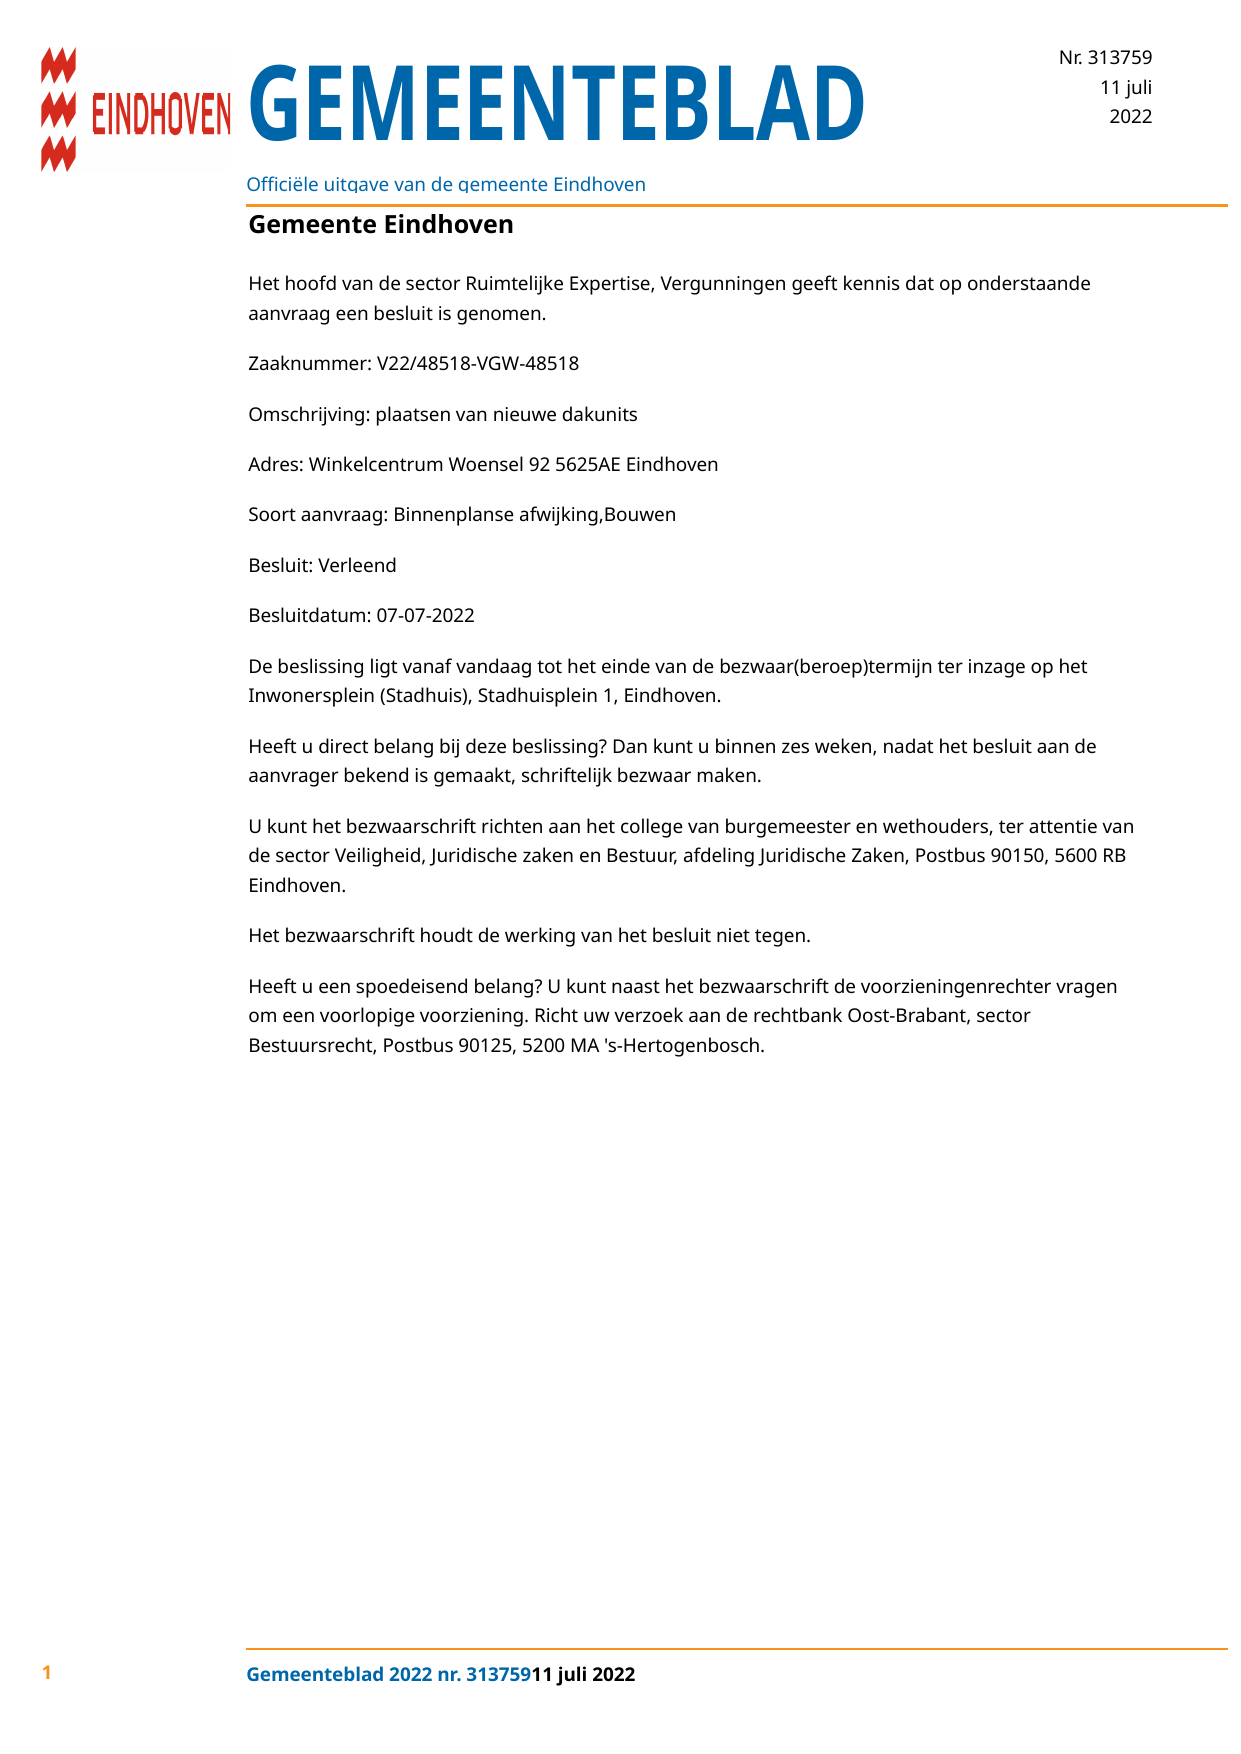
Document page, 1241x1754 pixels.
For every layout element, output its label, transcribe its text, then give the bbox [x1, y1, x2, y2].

text Het bezwaarschrift houdt de werking van het besluit niet tegen. [248, 922, 1152, 948]
text Besluit: Verleend [248, 552, 1152, 578]
picture [41, 47, 231, 172]
text Soort aanvraag: Binnenplanse afwijking,Bouwen [248, 502, 1152, 527]
text De beslissing ligt vanaf vandaag tot het einde van de bezwaar(beroep)termijn ter inzage op het Inwonersplein (Stadhuis), Stadhuisplein 1, Eindhoven. [248, 653, 1152, 708]
text Heeft u een spoedeisend belang? U kunt naast het bezwaarschrift de voorzieningenrechter vragen om een voorlopige voorziening. Richt uw verzoek aan de rechtbank Oost-Brabant, sector Bestuursrecht, Postbus 90125, 5200 MA 's-Hertogenbosch. [248, 973, 1152, 1058]
text Gemeente Eindhoven [248, 207, 1152, 241]
text Zaaknummer: V22/48518-VGW-48518 [248, 350, 1152, 376]
text Omschrijving: plaatsen van nieuwe dakunits [248, 401, 1152, 426]
text Het hoofd van de sector Ruimtelijke Expertise, Vergunningen geeft kennis dat op onderstaande aanvraag een besluit is genomen. [248, 270, 1152, 326]
text U kunt het bezwaarschrift richten aan het college van burgemeester en wethouders, ter attentie van de sector Veiligheid, Juridische zaken en Bestuur, afdeling Juridische Zaken, Postbus 90150, 5600 RB Eindhoven. [248, 813, 1152, 898]
text Besluitdatum: 07-07-2022 [248, 602, 1152, 628]
text Adres: Winkelcentrum Woensel 92 5625AE Eindhoven [248, 451, 1152, 477]
text Heeft u direct belang bij deze beslissing? Dan kunt u binnen zes weken, nadat het besluit aan de aanvrager bekend is gemaakt, schriftelijk bezwaar maken. [248, 733, 1152, 788]
